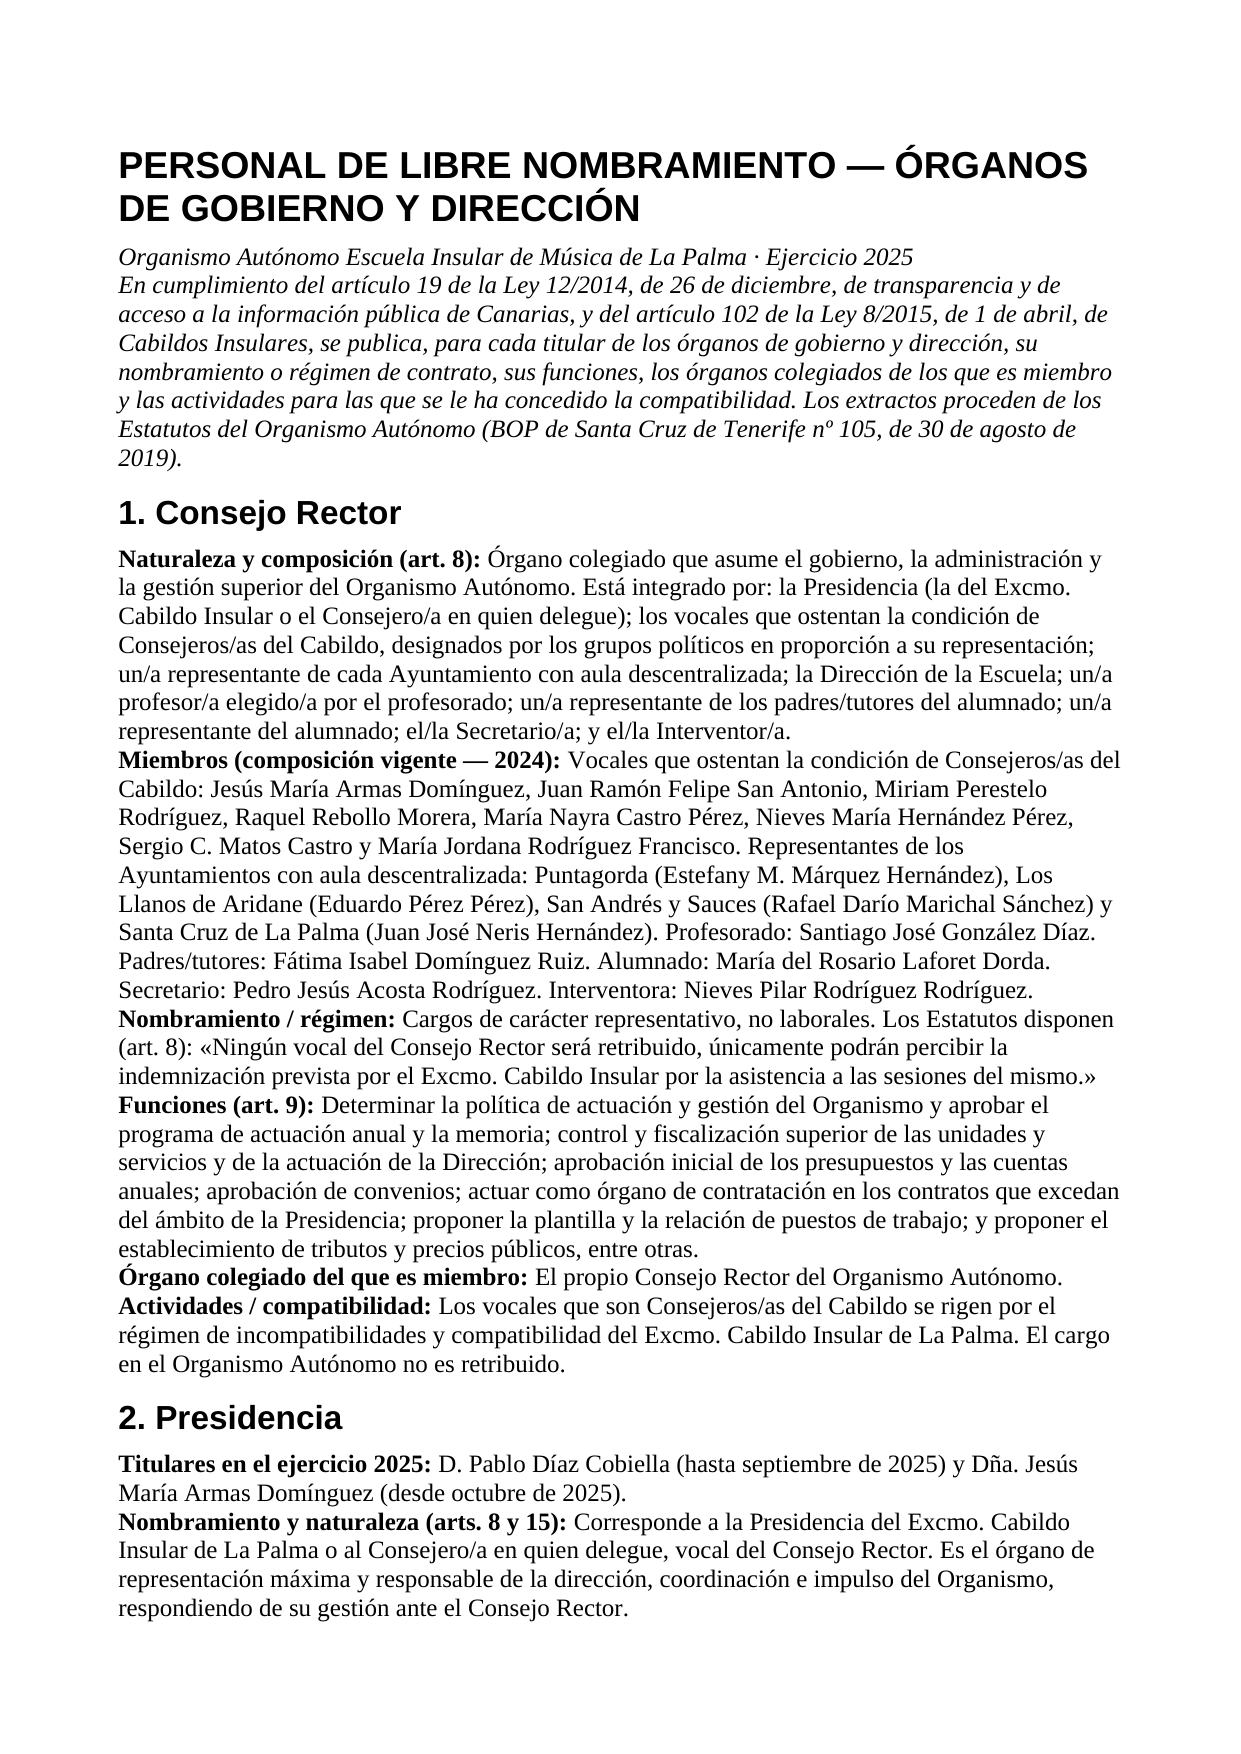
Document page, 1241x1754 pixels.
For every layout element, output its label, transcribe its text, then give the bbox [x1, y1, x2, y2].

text Titulares en el ejercicio 2025: D. Pablo Díaz Cobiella (hasta septiembre de 2025) y Dña. Jesús María Armas Domínguez (desde octubre de 2025). [118, 1268, 1122, 1326]
text Órgano colegiado del que es miembro: El propio Consejo Rector del Organismo Autónomo. [118, 1124, 1122, 1153]
text Nombramiento / régimen: Cargos de carácter representativo, no laborales. Los Estatutos disponen (art. 8): «Ningún vocal del Consejo Rector será retribuido, únicamente podrán percibir la indemnización prevista por el Excmo. Cabildo Insular por la asistencia a las sesiones del mismo.» [118, 866, 1122, 952]
text Nombramiento y naturaleza (arts. 8 y 15): Corresponde a la Presidencia del Excmo. Cabildo Insular de La Palma o al Consejero/a en quien delegue, vocal del Consejo Rector. Es el órgano de representación máxima y responsable de la dirección, coordinación e impulso del Organismo, respondiendo de su gestión ante el Consejo Rector. [118, 1326, 1122, 1441]
subtitle PERSONAL DE LIBRE NOMBRAMIENTO — ÓRGANOS DE GOBIERNO Y DIRECCIÓN [118, 118, 1122, 147]
text Actividades / compatibilidad: Los vocales que son Consejeros/as del Cabildo se rigen por el régimen de incompatibilidades y compatibilidad del Excmo. Cabildo Insular de La Palma. El cargo en el Organismo Autónomo no es retribuido. [118, 1153, 1122, 1239]
text En cumplimiento del artículo 19 de la Ley 12/2014, de 26 de diciembre, de transparencia y de acceso a la información pública de Canarias, y del artículo 102 de la Ley 8/2015, de 1 de abril, de Cabildos Insulares, se publica, para cada titular de los órganos de gobierno y dirección, su nombramiento o régimen de contrato, sus funciones, los órganos colegiados de los que es miembro y las actividades para las que se le ha concedido la compatibilidad. Los extractos proceden de los Estatutos del Organismo Autónomo (BOP de Santa Cruz de Tenerife nº 105, de 30 de agosto de 2019). [118, 176, 1122, 377]
subtitle 1. Consejo Rector [118, 377, 1122, 406]
subtitle 2. Presidencia [118, 1239, 1122, 1268]
text Funciones (art. 9): Determinar la política de actuación y gestión del Organismo y aprobar el programa de actuación anual y la memoria; control y fiscalización superior de las unidades y servicios y de la actuación de la Dirección; aprobación inicial de los presupuestos y las cuentas anuales; aprobación de convenios; actuar como órgano de contratación en los contratos que excedan del ámbito de la Presidencia; proponer la plantilla y la relación de puestos de trabajo; y proponer el establecimiento de tributos y precios públicos, entre otras. [118, 952, 1122, 1124]
text Miembros (composición vigente — 2024): Vocales que ostentan la condición de Consejeros/as del Cabildo: Jesús María Armas Domínguez, Juan Ramón Felipe San Antonio, Miriam Perestelo Rodríguez, Raquel Rebollo Morera, María Nayra Castro Pérez, Nieves María Hernández Pérez, Sergio C. Matos Castro y María Jordana Rodríguez Francisco. Representantes de los Ayuntamientos con aula descentralizada: Puntagorda (Estefany M. Márquez Hernández), Los Llanos de Aridane (Eduardo Pérez Pérez), San Andrés y Sauces (Rafael Darío Marichal Sánchez) y Santa Cruz de La Palma (Juan José Neris Hernández). Profesorado: Santiago José González Díaz. Padres/tutores: Fátima Isabel Domínguez Ruiz. Alumnado: María del Rosario Laforet Dorda. Secretario: Pedro Jesús Acosta Rodríguez. Interventora: Nieves Pilar Rodríguez Rodríguez. [118, 607, 1122, 866]
text Funciones (art. 16): Convocar, presidir, suspender y levantar las sesiones del Consejo Rector y decidir los empates con voto de calidad; representar al Organismo Autónomo; suscribir convenios, documentos y pólizas; formar el anteproyecto de presupuesto; autorizar y disponer gastos y ordenar pagos en su ámbito; ser órgano de contratación de los contratos que no excedan del 10% de los recursos ordinarios del presupuesto ni, en todo caso, de seis millones de euros; y ejercer la jefatura superior de todo el personal, entre otras. [118, 1441, 1122, 1613]
text Naturaleza y composición (art. 8): Órgano colegiado que asume el gobierno, la administración y la gestión superior del Organismo Autónomo. Está integrado por: la Presidencia (la del Excmo. Cabildo Insular o el Consejero/a en quien delegue); los vocales que ostentan la condición de Consejeros/as del Cabildo, designados por los grupos políticos en proporción a su representación; un/a representante de cada Ayuntamiento con aula descentralizada; la Dirección de la Escuela; un/a profesor/a elegido/a por el profesorado; un/a representante de los padres/tutores del alumnado; un/a representante del alumnado; el/la Secretario/a; y el/la Interventor/a. [118, 406, 1122, 607]
text Organismo Autónomo Escuela Insular de Música de La Palma · Ejercicio 2025 [118, 147, 1122, 176]
